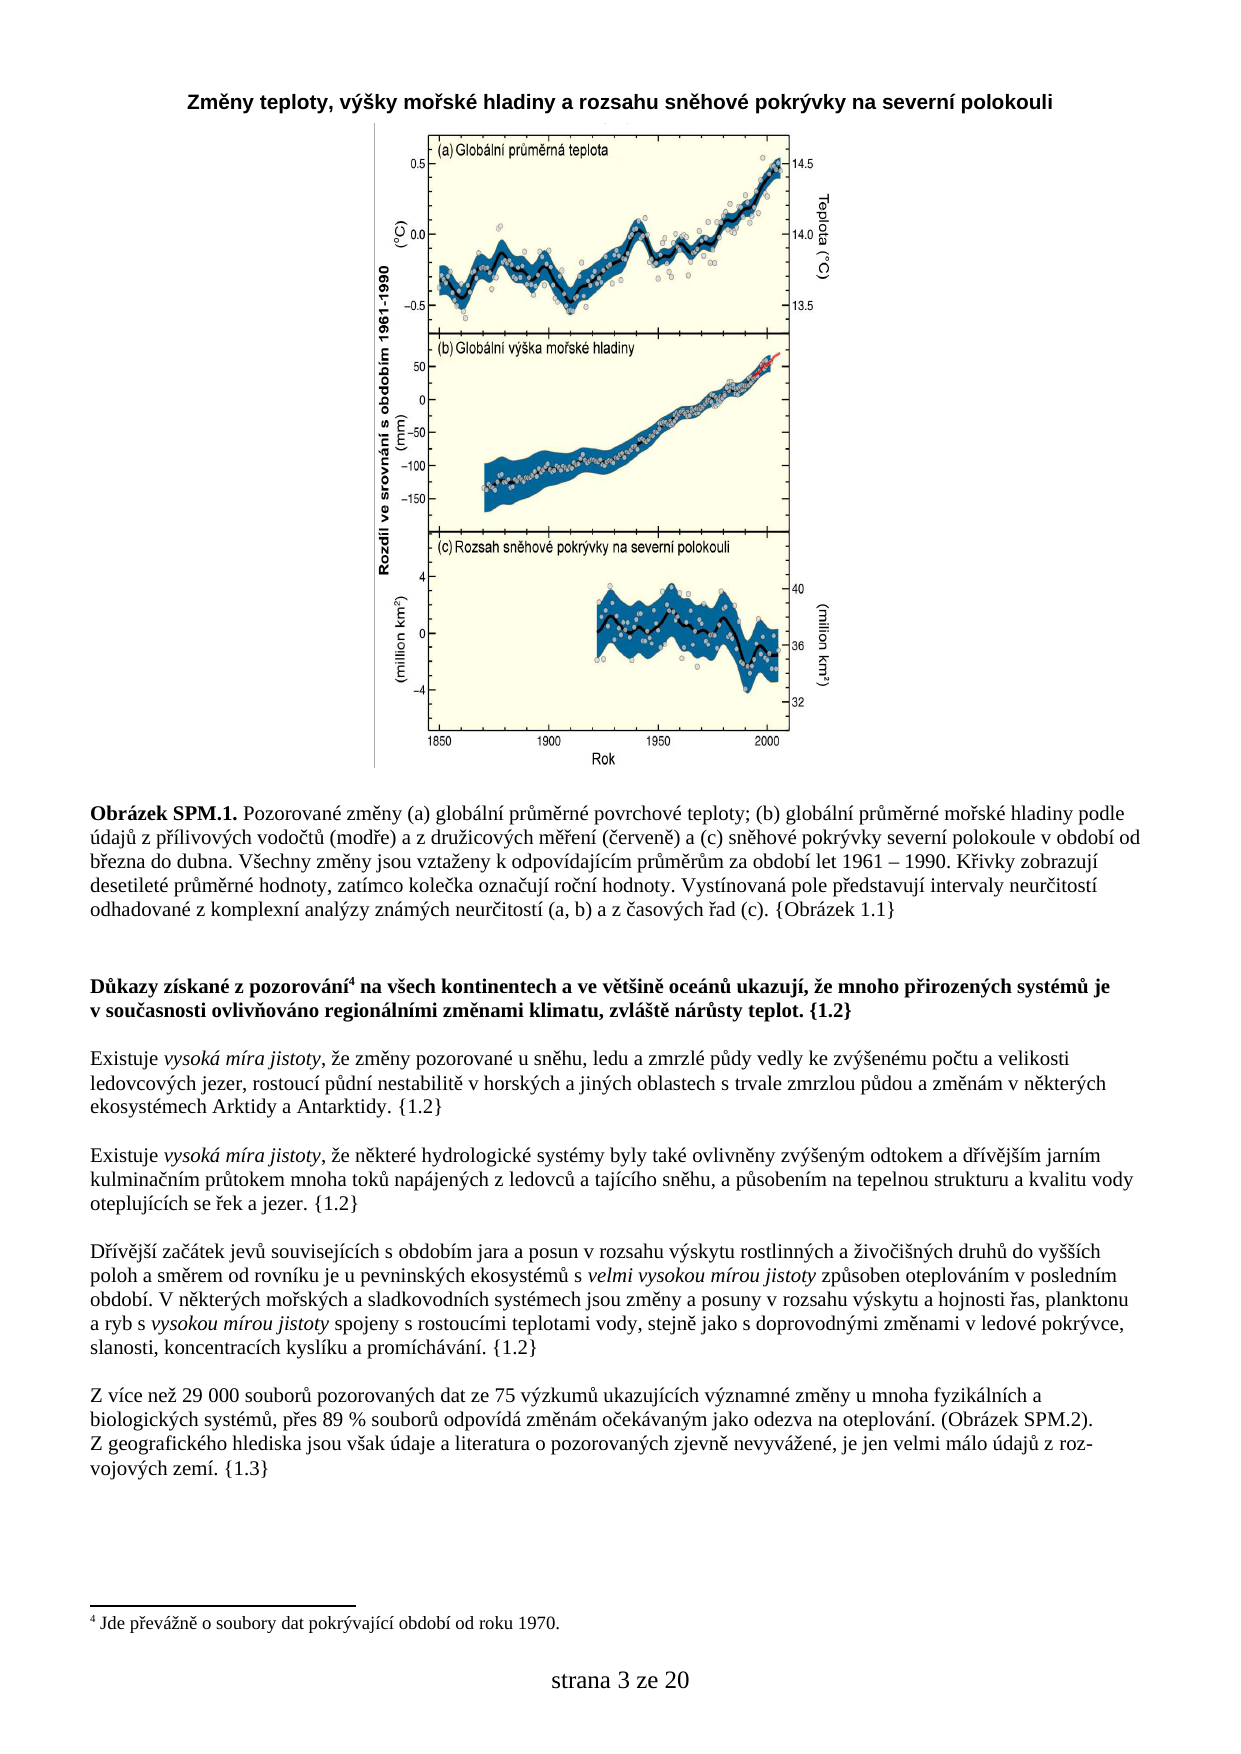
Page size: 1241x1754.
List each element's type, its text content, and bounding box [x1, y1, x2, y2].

text Existuje vysoká míra jistoty, že některé hydrologické systémy byly také ovlivněny zvýšeným odtokem a dřívějším jarním kulminačním průtokem mnoha toků napájených z ledovců a tají­cího sněhu, a působením na tepelnou strukturu a kvalitu vody oteplujících se řek a jezer. {1.2} [90, 1143, 1151, 1215]
text Existuje vysoká míra jistoty, že změny pozorované u sněhu, ledu a zmrzlé půdy vedly ke zvýšenému počtu a velikosti ledovcových jezer, rostoucí půdní nestabilitě v horských a jiných oblastech s trvale zmrzlou půdou a změnám v některých ekosystémech Arktidy a Antarktidy. {1.2} [90, 1046, 1151, 1118]
text Změny teploty, výšky mořské hladiny a rozsahu sněhové pokrývky na severní polokouli [90, 90, 1151, 114]
text Obrázek SPM.1. Pozorované změny (a) globální průměrné povrchové teploty; (b) globální prů­měrné mořské hladiny podle údajů z přílivových vodočtů (modře) a z družicových měření (červeně) a (c) sněhové pokrývky severní polokoule v období od března do dubna. Všechny změny jsou vztaženy k odpovídajícím průměrům za období let 1961 – 1990. Křivky zobrazují desetileté průměrné hodnoty, zatímco kolečka označují roční hodnoty. Vystínovaná pole představují intervaly neurčitostí odha­dované z komplexní analýzy známých neurčitostí (a, b) a z časových řad (c). {Obrázek 1.1} [90, 801, 1151, 921]
text Z více než 29 000 souborů pozorovaných dat ze 75 výzkumů ukazujících významné změny u mnoha fyzikálních a biologických systémů, přes 89 % souborů odpovídá změnám oče­kávaným jako odezva na oteplování. (Obrázek SPM.2). Z geografického hlediska jsou však údaje a literatura o pozorovaných zjevně nevyvážené, je jen velmi málo údajů z roz­vojových zemí. {1.3} [90, 1383, 1151, 1479]
text Jde převážně o soubory dat pokrývající období od roku 1970. [90, 1612, 1151, 1633]
text Důkazy získané z pozorování na všech kontinentech a ve většině oceánů ukazují, že mnoho přirozených systémů je v současnosti ovlivňováno regionálními změnami klima­tu, zvláště nárůsty teplot. {1.2} [90, 974, 1151, 1022]
text Dřívější začátek jevů souvisejících s obdobím jara a posun v rozsahu výskytu rostlinných a živočišných druhů do vyšších poloh a směrem od rovníku je u pevninských ekosystémů s velmi vysokou mírou jistoty způsoben oteplováním v posledním období. V některých mořských a sladkovodních systémech jsou změny a posuny v rozsahu výskytu a hojnosti řas, planktonu a ryb s vysokou mírou jistoty spojeny s rostoucími teplotami vody, stejně jako s doprovodnými změnami v ledové pokrývce, slanosti, koncentracích kyslíku a promíchávání. {1.2} [90, 1239, 1151, 1359]
